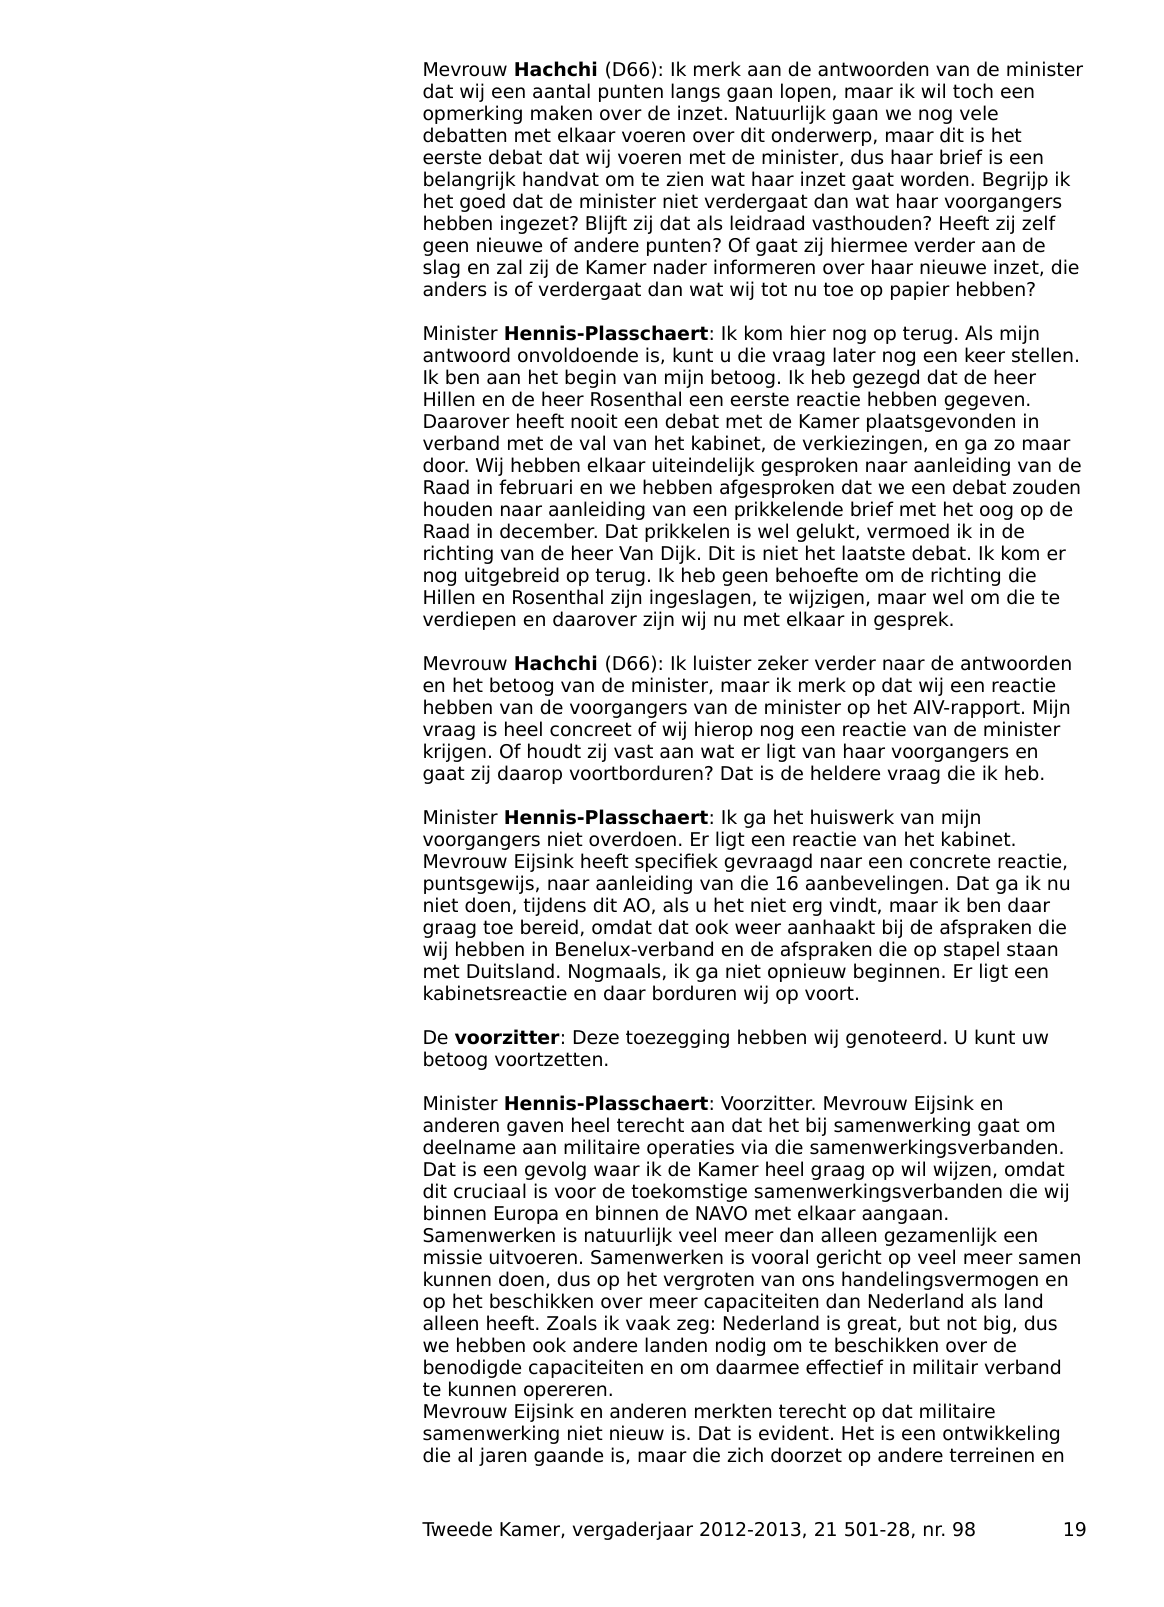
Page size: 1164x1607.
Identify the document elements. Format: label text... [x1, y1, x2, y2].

text Mevrouw Eijsink en anderen merkten terecht op dat militaire samenwerking niet nieuw is. Dat is evident. Het is een ontwikkeling die al jaren gaande is, maar die zich doorzet op andere terreinen en [422, 1401, 1087, 1467]
text Minister Hennis-Plasschaert: Voorzitter. Mevrouw Eijsink en anderen gaven heel terecht aan dat het bij samenwerking gaat om deelname aan militaire operaties via die samenwerkingsverbanden. Dat is een gevolg waar ik de Kamer heel graag op wil wijzen, omdat dit cruciaal is voor de toekomstige samenwerkingsverbanden die wij binnen Europa en binnen de NAVO met elkaar aangaan. Samenwerken is natuurlijk veel meer dan alleen gezamenlijk een missie uitvoeren. Samenwerken is vooral gericht op veel meer samen kunnen doen, dus op het vergroten van ons handelingsvermogen en op het beschikken over meer capaciteiten dan Nederland als land alleen heeft. Zoals ik vaak zeg: Nederland is great, but not big, dus we hebben ook andere landen nodig om te beschikken over de benodigde capaciteiten en om daarmee effectief in militair verband te kunnen opereren. [422, 1093, 1087, 1401]
text Mevrouw Hachchi (D66): Ik merk aan de antwoorden van de minister dat wij een aantal punten langs gaan lopen, maar ik wil toch een opmerking maken over de inzet. Natuurlijk gaan we nog vele debatten met elkaar voeren over dit onderwerp, maar dit is het eerste debat dat wij voeren met de minister, dus haar brief is een belangrijk handvat om te zien wat haar inzet gaat worden. Begrijp ik het goed dat de minister niet verdergaat dan wat haar voorgangers hebben ingezet? Blijft zij dat als leidraad vasthouden? Heeft zij zelf geen nieuwe of andere punten? Of gaat zij hiermee verder aan de slag en zal zij de Kamer nader informeren over haar nieuwe inzet, die anders is of verdergaat dan wat wij tot nu toe op papier hebben? [422, 59, 1087, 301]
text Mevrouw Hachchi (D66): Ik luister zeker verder naar de antwoorden en het betoog van de minister, maar ik merk op dat wij een reactie hebben van de voorgangers van de minister op het AIV-rapport. Mijn vraag is heel concreet of wij hierop nog een reactie van de minister krijgen. Of houdt zij vast aan wat er ligt van haar voorgangers en gaat zij daarop voortborduren? Dat is de heldere vraag die ik heb. [422, 653, 1087, 785]
text Minister Hennis-Plasschaert: Ik kom hier nog op terug. Als mijn antwoord onvoldoende is, kunt u die vraag later nog een keer stellen. Ik ben aan het begin van mijn betoog. Ik heb gezegd dat de heer Hillen en de heer Rosenthal een eerste reactie hebben gegeven. Daarover heeft nooit een debat met de Kamer plaatsgevonden in verband met de val van het kabinet, de verkiezingen, en ga zo maar door. Wij hebben elkaar uiteindelijk gesproken naar aanleiding van de Raad in februari en we hebben afgesproken dat we een debat zouden houden naar aanleiding van een prikkelende brief met het oog op de Raad in december. Dat prikkelen is wel gelukt, vermoed ik in de richting van de heer Van Dijk. Dit is niet het laatste debat. Ik kom er nog uitgebreid op terug. Ik heb geen behoefte om de richting die Hillen en Rosenthal zijn ingeslagen, te wijzigen, maar wel om die te verdiepen en daarover zijn wij nu met elkaar in gesprek. [422, 323, 1087, 631]
text Minister Hennis-Plasschaert: Ik ga het huiswerk van mijn voorgangers niet overdoen. Er ligt een reactie van het kabinet. Mevrouw Eijsink heeft specifiek gevraagd naar een concrete reactie, puntsgewijs, naar aanleiding van die 16 aanbevelingen. Dat ga ik nu niet doen, tijdens dit AO, als u het niet erg vindt, maar ik ben daar graag toe bereid, omdat dat ook weer aanhaakt bij de afspraken die wij hebben in Benelux-verband en de afspraken die op stapel staan met Duitsland. Nogmaals, ik ga niet opnieuw beginnen. Er ligt een kabinetsreactie en daar borduren wij op voort. [422, 807, 1087, 1005]
text De voorzitter: Deze toezegging hebben wij genoteerd. U kunt uw betoog voortzetten. [422, 1027, 1087, 1071]
